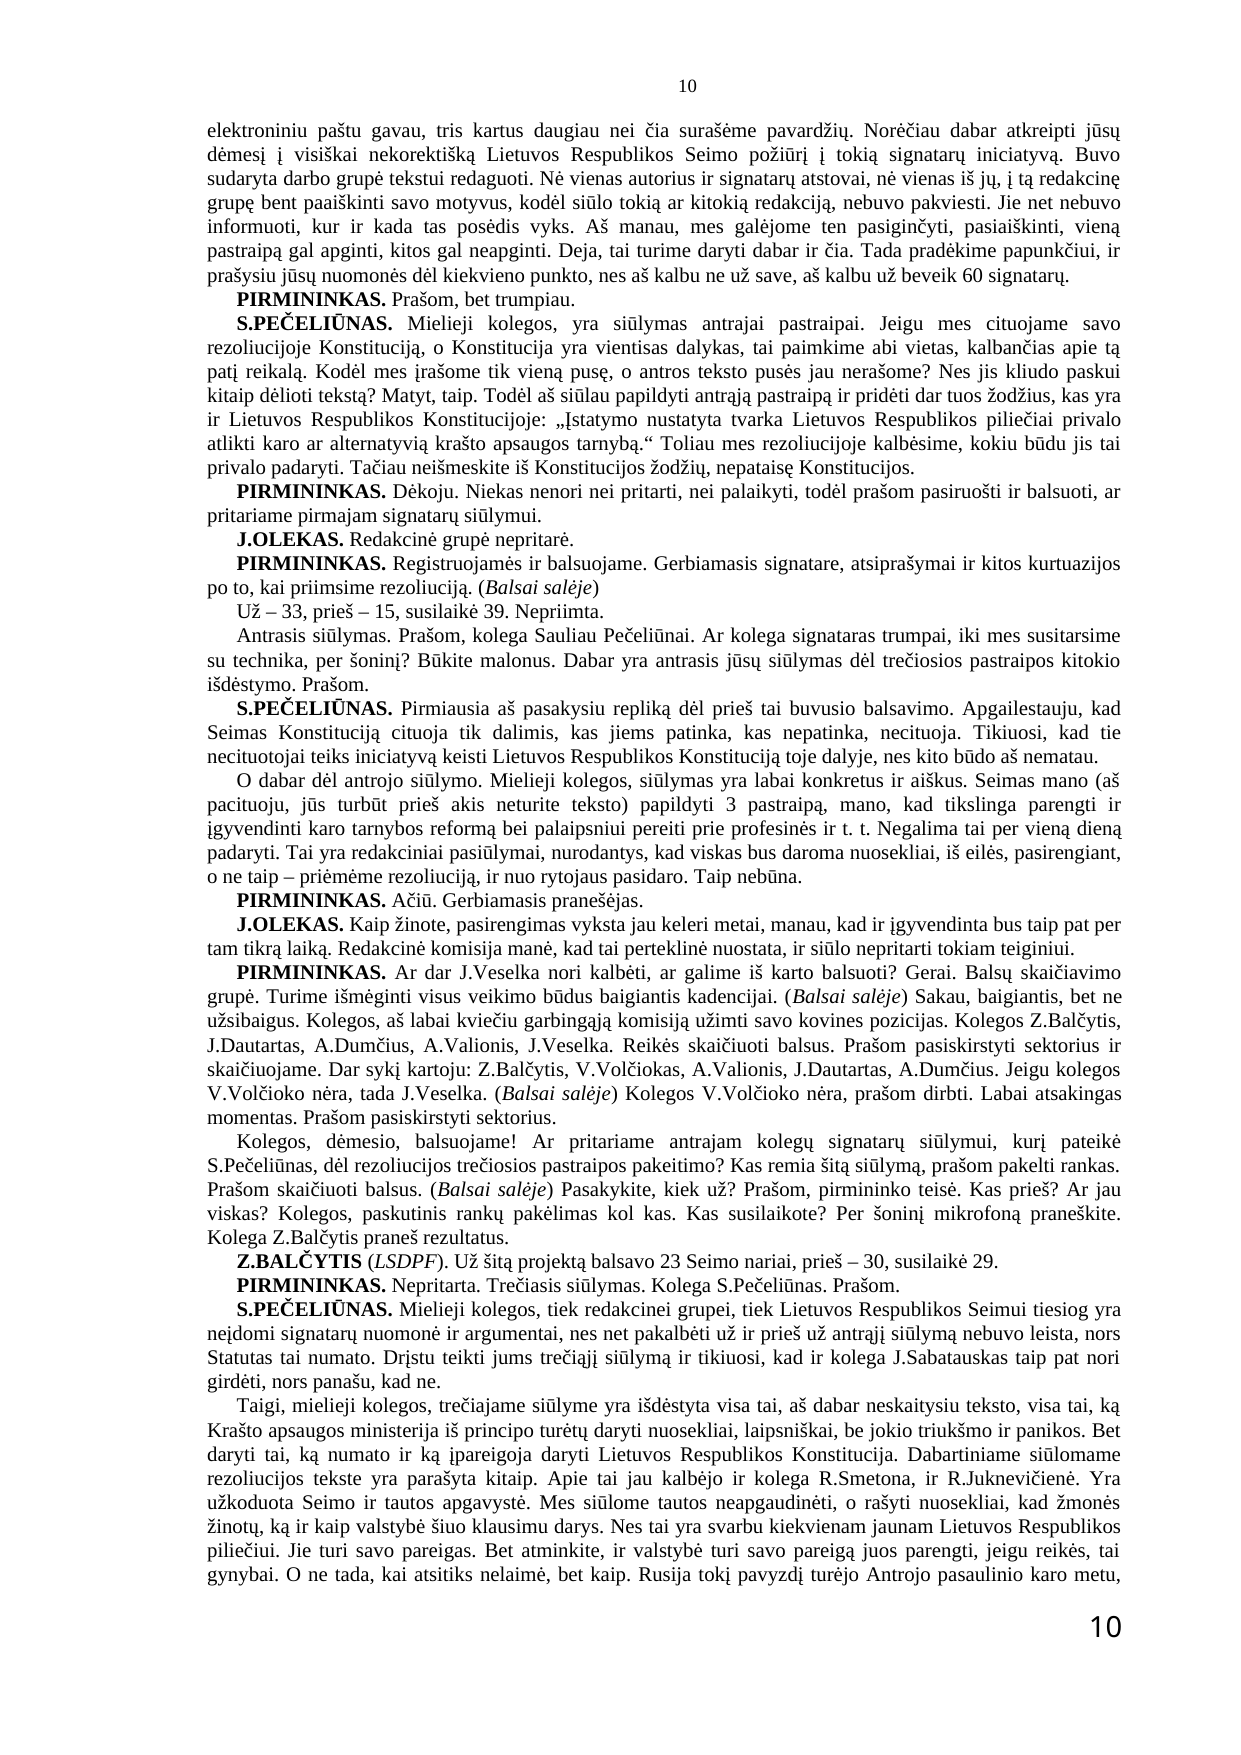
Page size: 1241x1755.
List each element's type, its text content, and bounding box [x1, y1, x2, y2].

text PIRMININKAS. Nepritarta. Trečiasis siūlymas. Kolega S.Pečeliūnas. Prašom. [207, 1273, 1122, 1297]
text Taigi, mielieji kolegos, trečiajame siūlyme yra išdėstyta visa tai, aš dabar neskaitysiu teksto, visa tai, ką Krašto apsaugos ministerija iš principo turėtų daryti nuosekliai, laipsniškai, be jokio triukšmo ir panikos. Bet daryti tai, ką numato ir ką įpareigoja daryti Lietuvos Respublikos Konstitucija. Dabartiniame siūlomame rezoliucijos tekste yra parašyta kitaip. Apie tai jau kalbėjo ir kolega R.Smetona, ir R.Juknevičienė. Yra užkoduota Seimo ir tautos apgavystė. Mes siūlome tautos neapgaudinėti, o rašyti nuosekliai, kad žmonės žinotų, ką ir kaip valstybė šiuo klausimu darys. Nes tai yra svarbu kiekvienam jaunam Lietuvos Respublikos piliečiui. Jie turi savo pareigas. Bet atminkite, ir valstybė turi savo pareigą juos parengti, jeigu reikės, tai gynybai. O ne tada, kai atsitiks nelaimė, bet kaip. Rusija tokį pavyzdį turėjo Antrojo pasaulinio karo metu, [207, 1393, 1122, 1586]
text PIRMININKAS. Ačiū. Gerbiamasis pranešėjas. [207, 888, 1122, 912]
text S.PEČELIŪNAS. Mielieji kolegos, tiek redakcinei grupei, tiek Lietuvos Respublikos Seimui tiesiog yra neįdomi signatarų nuomonė ir argumentai, nes net pakalbėti už ir prieš už antrąjį siūlymą nebuvo leista, nors Statutas tai numato. Drįstu teikti jums trečiąjį siūlymą ir tikiuosi, kad ir kolega J.Sabatauskas taip pat nori girdėti, nors panašu, kad ne. [207, 1297, 1122, 1393]
text Antrasis siūlymas. Prašom, kolega Sauliau Pečeliūnai. Ar kolega signataras trumpai, iki mes susitarsime su technika, per šoninį? Būkite malonus. Dabar yra antrasis jūsų siūlymas dėl trečiosios pastraipos kitokio išdėstymo. Prašom. [207, 623, 1122, 696]
text O dabar dėl antrojo siūlymo. Mielieji kolegos, siūlymas yra labai konkretus ir aiškus. Seimas mano (aš pacituoju, jūs turbūt prieš akis neturite teksto) papildyti 3 pastraipą, mano, kad tikslinga parengti ir įgyvendinti karo tarnybos reformą bei palaipsniui pereiti prie profesinės ir t. t. Negalima tai per vieną dieną padaryti. Tai yra redakciniai pasiūlymai, nurodantys, kad viskas bus daroma nuosekliai, iš eilės, pasirengiant, o ne taip – priėmėme rezoliuciją, ir nuo rytojaus pasidaro. Taip nebūna. [207, 768, 1122, 888]
text PIRMININKAS. Prašom, bet trumpiau. [207, 287, 1122, 311]
text J.OLEKAS. Redakcinė grupė nepritarė. [207, 527, 1122, 551]
text J.OLEKAS. Kaip žinote, pasirengimas vyksta jau keleri metai, manau, kad ir įgyvendinta bus taip pat per tam tikrą laiką. Redakcinė komisija manė, kad tai perteklinė nuostata, ir siūlo nepritarti tokiam teiginiui. [207, 912, 1122, 960]
text Kolegos, dėmesio, balsuojame! Ar pritariame antrajam kolegų signatarų siūlymui, kurį pateikė S.Pečeliūnas, dėl rezoliucijos trečiosios pastraipos pakeitimo? Kas remia šitą siūlymą, prašom pakelti rankas. Prašom skaičiuoti balsus. (Balsai salėje) Pasakykite, kiek už? Prašom, pirmininko teisė. Kas prieš? Ar jau viskas? Kolegos, paskutinis rankų pakėlimas kol kas. Kas susilaikote? Per šoninį mikrofoną praneškite. Kolega Z.Balčytis praneš rezultatus. [207, 1129, 1122, 1249]
text elektroniniu paštu gavau, tris kartus daugiau nei čia surašėme pavardžių. Norėčiau dabar atkreipti jūsų dėmesį į visiškai nekorektišką Lietuvos Respublikos Seimo požiūrį į tokią signatarų iniciatyvą. Buvo sudaryta darbo grupė tekstui redaguoti. Nė vienas autorius ir signatarų atstovai, nė vienas iš jų, į tą redakcinę grupę bent paaiškinti savo motyvus, kodėl siūlo tokią ar kitokią redakciją, nebuvo pakviesti. Jie net nebuvo informuoti, kur ir kada tas posėdis vyks. Aš manau, mes galėjome ten pasiginčyti, pasiaiškinti, vieną pastraipą gal apginti, kitos gal neapginti. Deja, tai turime daryti dabar ir čia. Tada pradėkime papunkčiui, ir prašysiu jūsų nuomonės dėl kiekvieno punkto, nes aš kalbu ne už save, aš kalbu už beveik 60 signatarų. [207, 118, 1122, 287]
text S.PEČELIŪNAS. Pirmiausia aš pasakysiu repliką dėl prieš tai buvusio balsavimo. Apgailestauju, kad Seimas Konstituciją cituoja tik dalimis, kas jiems patinka, kas nepatinka, necituoja. Tikiuosi, kad tie necituotojai teiks iniciatyvą keisti Lietuvos Respublikos Konstituciją toje dalyje, nes kito būdo aš nematau. [207, 696, 1122, 768]
text PIRMININKAS. Dėkoju. Niekas nenori nei pritarti, nei palaikyti, todėl prašom pasiruošti ir balsuoti, ar pritariame pirmajam signatarų siūlymui. [207, 479, 1122, 527]
text Už – 33, prieš – 15, susilaikė 39. Nepriimta. [207, 599, 1122, 623]
text PIRMININKAS. Ar dar J.Veselka nori kalbėti, ar galime iš karto balsuoti? Gerai. Balsų skaičiavimo grupė. Turime išmėginti visus veikimo būdus baigiantis kadencijai. (Balsai salėje) Sakau, baigiantis, bet ne užsibaigus. Kolegos, aš labai kviečiu garbingąją komisiją užimti savo kovines pozicijas. Kolegos Z.Balčytis, J.Dautartas, A.Dumčius, A.Valionis, J.Veselka. Reikės skaičiuoti balsus. Prašom pasiskirstyti sektorius ir skaičiuojame. Dar sykį kartoju: Z.Balčytis, V.Volčiokas, A.Valionis, J.Dautartas, A.Dumčius. Jeigu kolegos V.Volčioko nėra, tada J.Veselka. (Balsai salėje) Kolegos V.Volčioko nėra, prašom dirbti. Labai atsakingas momentas. Prašom pasiskirstyti sektorius. [207, 960, 1122, 1129]
text S.PEČELIŪNAS. Mielieji kolegos, yra siūlymas antrajai pastraipai. Jeigu mes cituojame savo rezoliucijoje Konstituciją, o Konstitucija yra vientisas dalykas, tai paimkime abi vietas, kalbančias apie tą patį reikalą. Kodėl mes įrašome tik vieną pusę, o antros teksto pusės jau nerašome? Nes jis kliudo paskui kitaip dėlioti tekstą? Matyt, taip. Todėl aš siūlau papildyti antrąją pastraipą ir pridėti dar tuos žodžius, kas yra ir Lietuvos Respublikos Konstitucijoje: „Įstatymo nustatyta tvarka Lietuvos Respublikos piliečiai privalo atlikti karo ar alternatyvią krašto apsaugos tarnybą.“ Toliau mes rezoliucijoje kalbėsime, kokiu būdu jis tai privalo padaryti. Tačiau neišmeskite iš Konstitucijos žodžių, nepataisę Konstitucijos. [207, 311, 1122, 479]
text Z.BALČYTIS (LSDPF). Už šitą projektą balsavo 23 Seimo nariai, prieš – 30, susilaikė 29. [207, 1249, 1122, 1273]
text PIRMININKAS. Registruojamės ir balsuojame. Gerbiamasis signatare, atsiprašymai ir kitos kurtuazijos po to, kai priimsime rezoliuciją. (Balsai salėje) [207, 551, 1122, 599]
